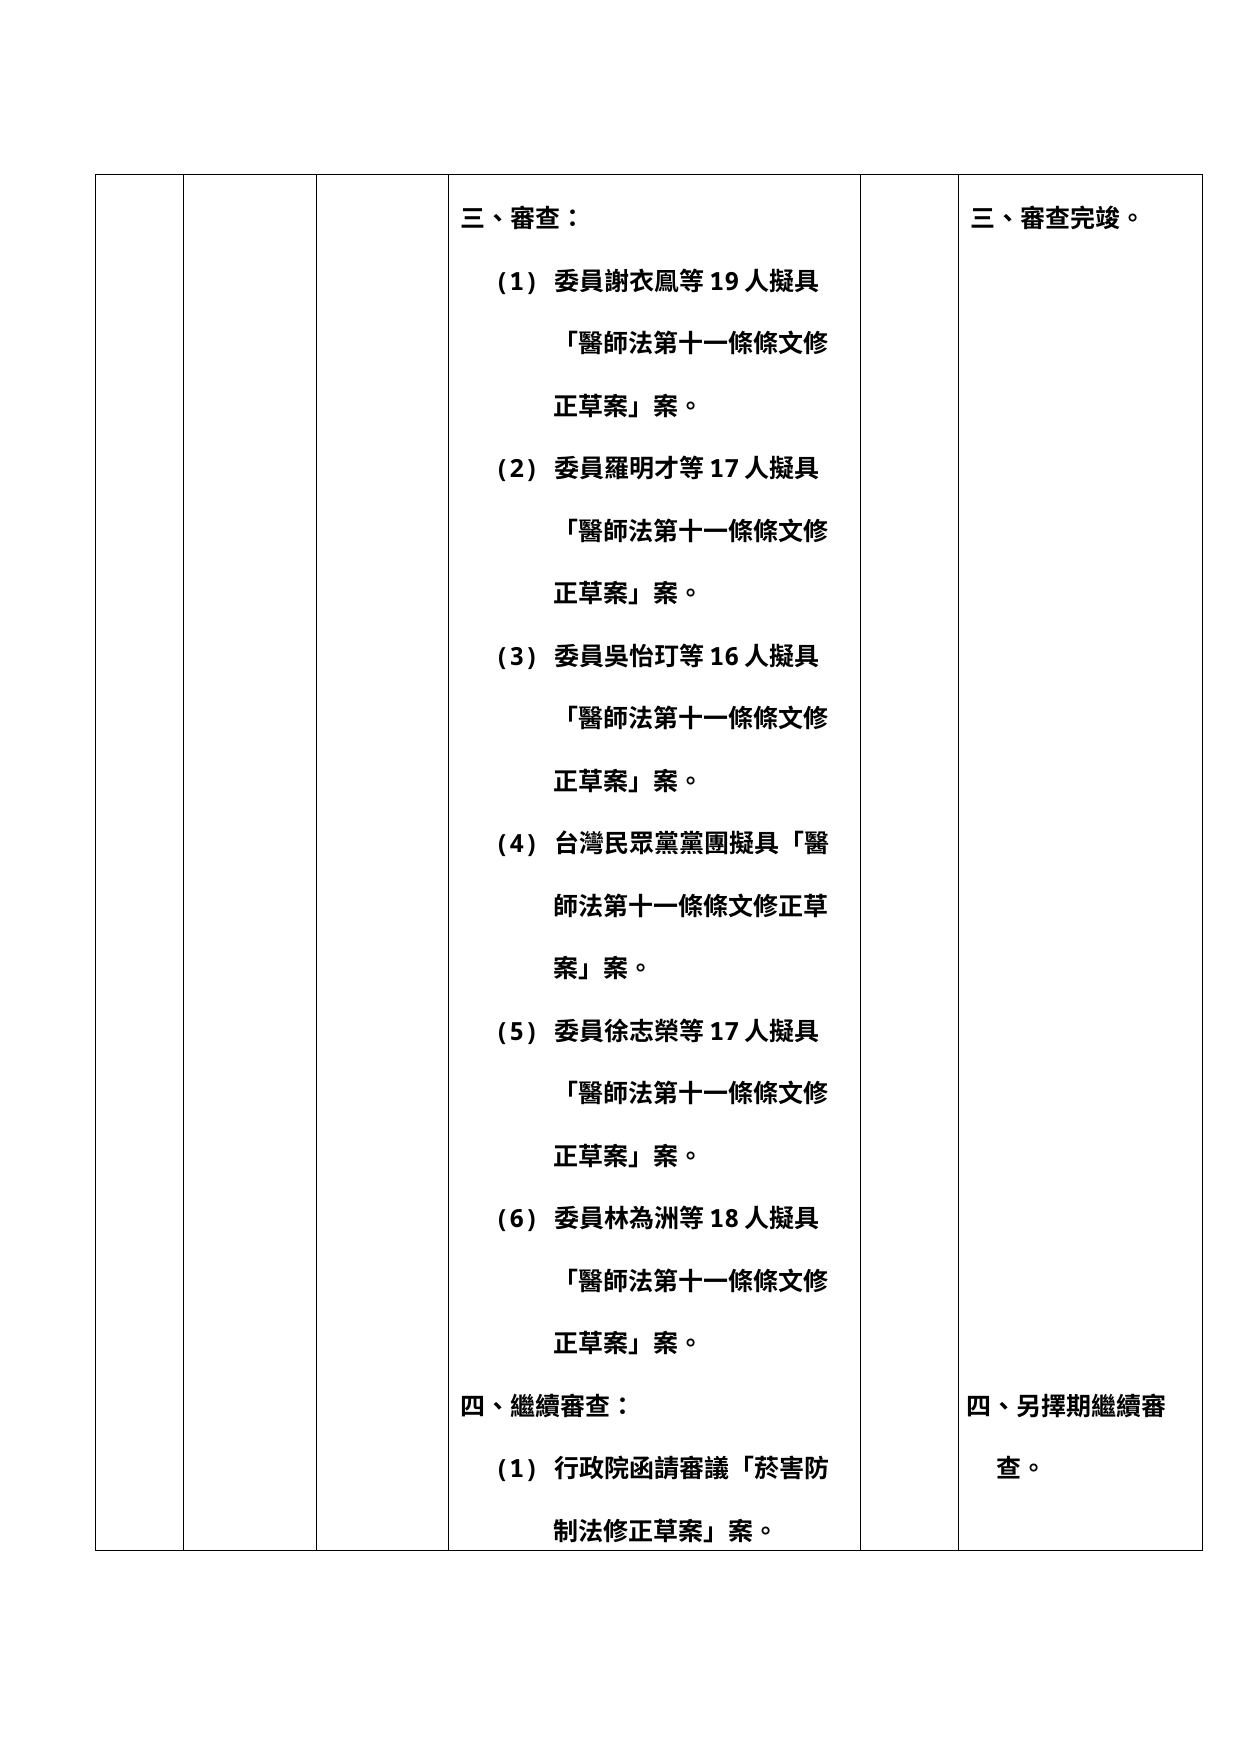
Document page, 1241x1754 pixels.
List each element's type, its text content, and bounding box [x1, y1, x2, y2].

table_cell 一、邀請衛生福利部部長列席報告業務概況，並備質詢。 二、繼續審查委員林為洲等16人擬具「食品安全衛生管理法第十五條條文修正草案」案。 三、審查： 委員謝衣鳯等19人擬具「醫師法第十一條條文修正草案」案。 委員羅明才等17人擬具「醫師法第十一條條文修正草案」案。 委員吳怡玎等16人擬具「醫師法第十一條條文修正草案」案。 台灣民眾黨黨團擬具「醫師法第十一條條文修正草案」案。 委員徐志榮等17人擬具「醫師法第十一條條文修正草案」案。 委員林為洲等18人擬具「醫師法第十一條條文修正草案」案。 四、繼續審查： 行政院函請審議「菸害防制法修正草案」案。 委員呂玉玲等19人擬具「菸害防制法修正草案」案。 委員楊瓊瓔等20人擬具「菸害防制法修正草案」案。 委員林奕華等16人擬具「菸害防制法修正草案」案。 委員林宜瑾等19人擬具「菸害防制法部分條文修正草案」案。 委員蘇治芬等17人擬具「菸害防制法部分條文修正草案」案。 台灣民眾黨黨團擬具「菸害防制法部分條文修正草案」案。 台灣民眾黨黨團擬具「菸害防制法部分條文修正草案」案。 委員蔡易餘等19人擬具「菸害防制法部分條文修正草案」案。 委員陳秀寳等19人擬具「菸害防制法部分條文修正草案」案。 委員羅美玲等16人擬具「菸害防制法部分條文修正草案」案。 委員萬美玲等17人擬具「菸害防制法部分條文修正草案」案。 委員陳明文等17人擬具「菸害防制法部分條文修正草案」案。 委員林為洲等17人擬具「菸害防制法部分條文修正草案」案。 委員蔡易餘等17人擬具「菸害防制法第二條及第十四條條文修正草案」案。 委員賴惠員等24人擬具「菸害防制法第二條、第十三條及第十四條條文修正草案」案。 台灣民眾黨黨團擬具「菸害防制法第二條、第四條及第四條之一條文修正草案」案。 委員洪孟楷等19人擬具「菸害防制法第三條條文修正草案」案。 委員魯明哲等21人擬具「菸害防制法第三條條文修正草案」案。 委員呂玉玲等16人擬具「菸害防制法第七條之一及第二十四條條文修正草案」案。 委員許淑華等16人擬具「菸害防制法第十一條條文修正草案」案。 委員賴品妤等18人擬具「菸害防制法第十三條及第十七條條文修正草案」案。 委員楊曜等17人擬具「菸害防制法第十三條條文修正草案」案。 委員羅致政等19人擬具「菸害防制法第十七條及第三十一條條文修正草案」案。 台灣民眾黨黨團擬具「菸害防制法第二十九條條文修正草案」案。 五、繼續審查： 委員蔣萬安等16人擬具「傳染病防治法第三十一條及第六十九條條文修正草案」案。 委員郭國文等17人擬具「傳染病防治法第六十九條條文修正草案」案。 六、審查： 台灣民眾黨黨團擬具「物理治療師法第九條及第十二條條文修正草案」案。 委員吳玉琴等18人擬具「物理治療師法第九條及第十二條條文修正草案」案。 委員莊競程等21人擬具「物理治療師法第九條及第十二條條文修正草案」案。 時代力量黨團擬具「物理治療師法第九條及第十二條條文修正草案」案。 委員林為洲等17人擬具「物理治療師法第九條、第十二條及第十九條條文修正草案」案。 委員林奕華等16人擬具「物理治療師法第十二條及第十二條之一條文修正草案」案。 [449, 175, 860, 1550]
table_cell [96, 175, 183, 1550]
table_cell 三、審查完竣。 四、另擇期繼續審查。 [959, 175, 1202, 1550]
table_cell [184, 175, 316, 1550]
table_cell [317, 175, 448, 1550]
table_cell [861, 175, 958, 1550]
